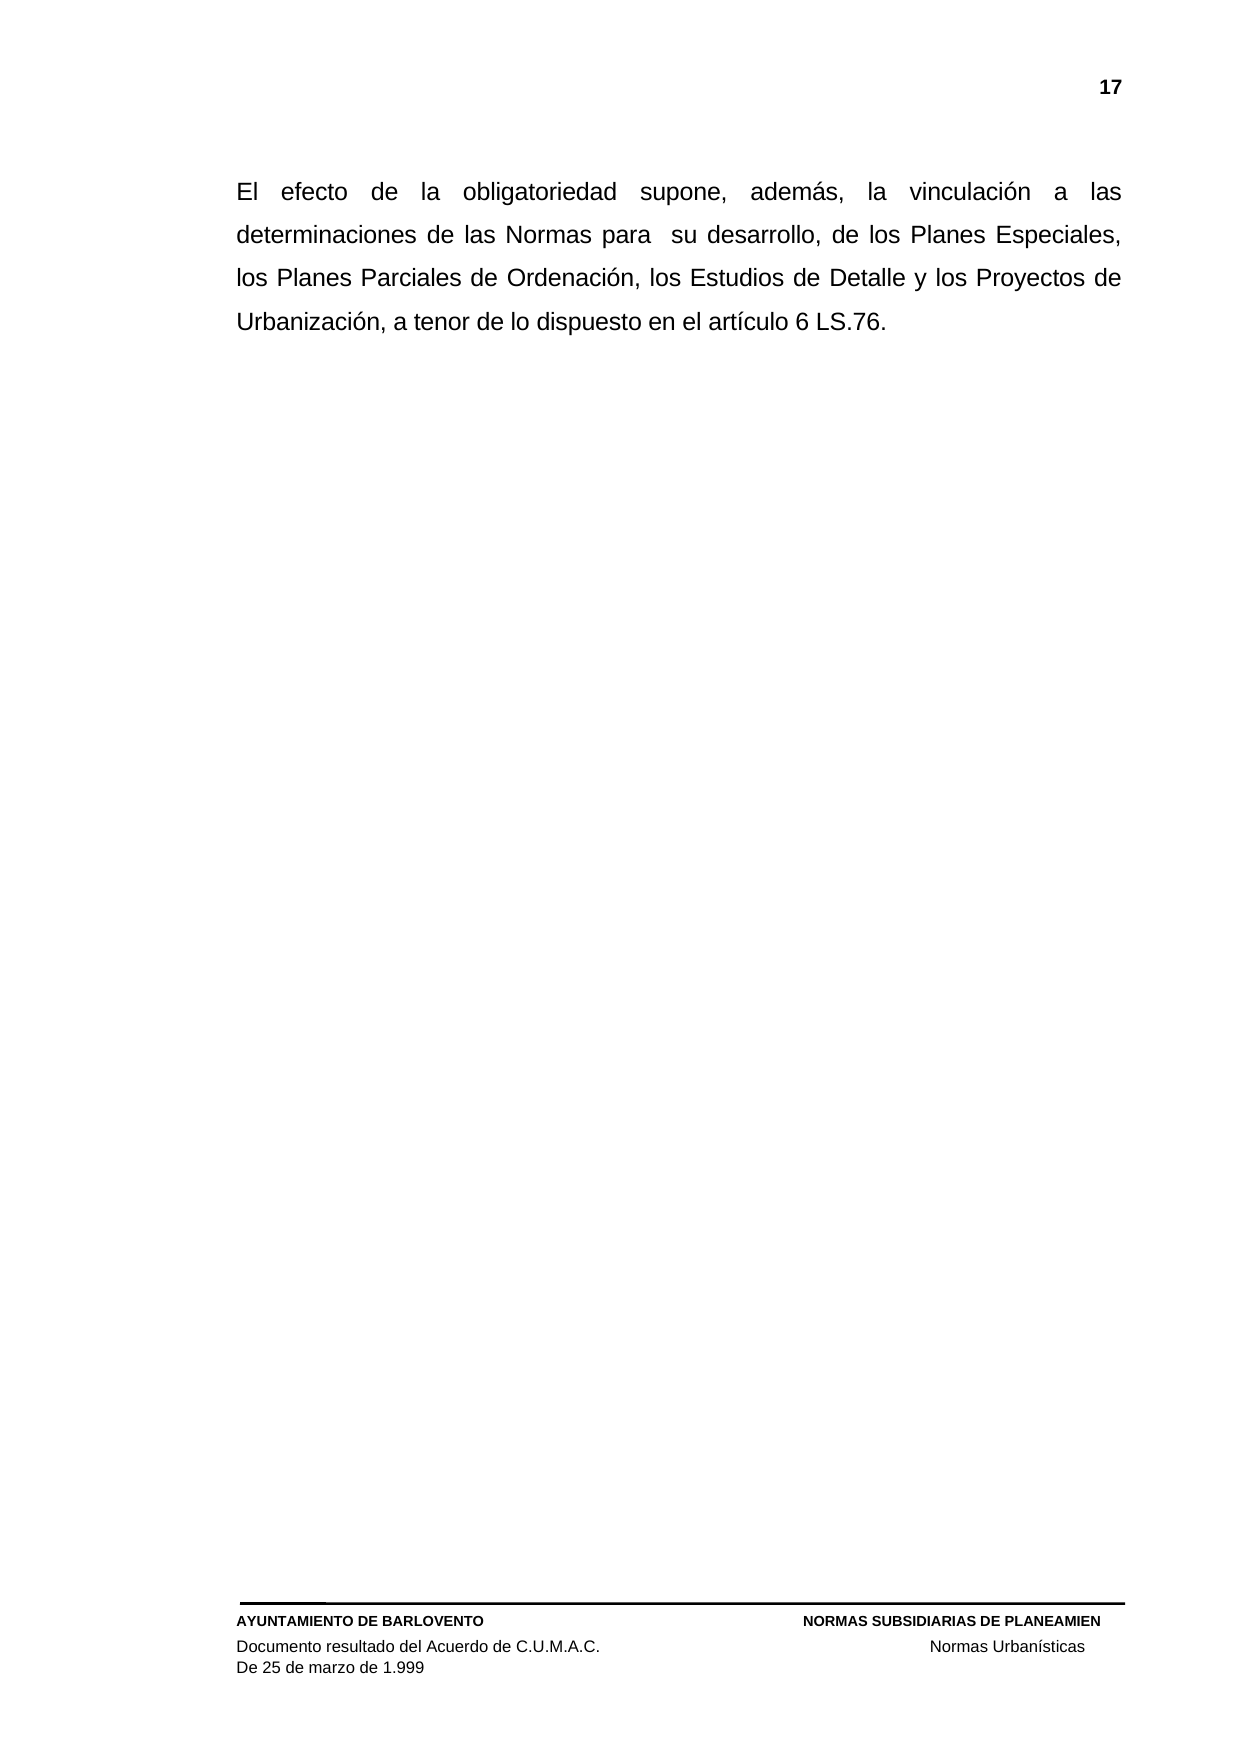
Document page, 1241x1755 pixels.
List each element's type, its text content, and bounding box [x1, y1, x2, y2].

text El efecto de la obligatoriedad supone, además, la vinculación a las determinaciones de las Normas para su desarrollo, de los Planes Especiales, los Planes Parciales de Ordenación, los Estudios de Detalle y los Proyectos de Urbanización, a tenor de lo dispuesto en el artículo 6 LS.76. [236, 177, 1122, 335]
